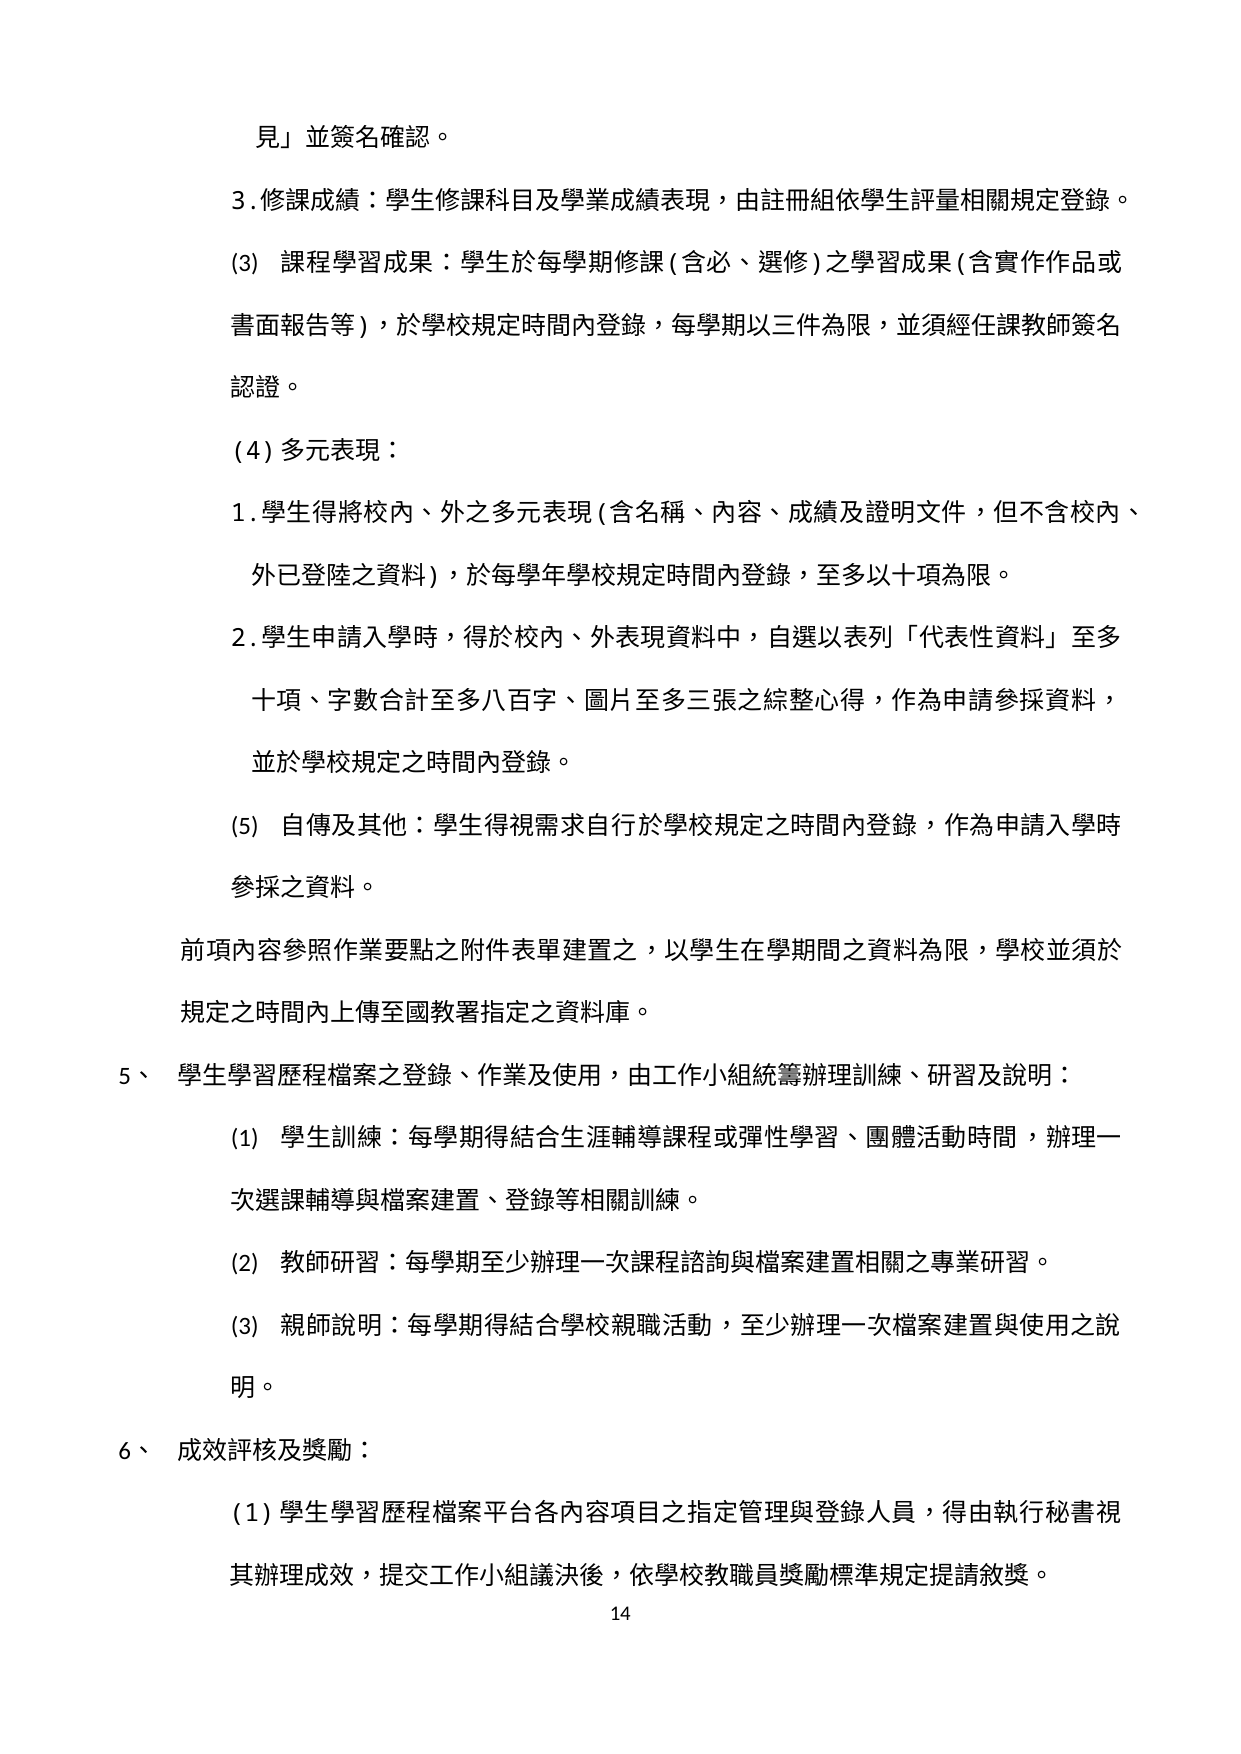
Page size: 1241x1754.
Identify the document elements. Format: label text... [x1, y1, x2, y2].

list 課程學習成果：學生於每學期修課(含必、選修)之學習成果(含實作作品或書面報告等)，於學校規定時間內登錄，每學期以三件為限，並須經任課教師簽名認證。 [231, 219, 1122, 407]
list 親師說明：每學期得結合學校親職活動，至少辦理一次檔案建置與使用之說明。 [231, 1282, 1122, 1407]
list 多元表現： [231, 407, 1122, 469]
list 學生訓練：每學期得結合生涯輔導課程或彈性學習、團體活動時間，辦理一次選課輔導與檔案建置、登錄等相關訓練。 [231, 1094, 1122, 1219]
text 1.學生得將校內、外之多元表現(含名稱、內容、成績及證明文件，但不含校內、外已登陸之資料)，於每學年學校規定時間內登錄，至多以十項為限。 [231, 469, 1122, 594]
list 學生學習歷程檔案之登錄、作業及使用，由工作小組統籌辦理訓練、研習及說明： [118, 1032, 1122, 1094]
text 前項內容參照作業要點之附件表單建置之，以學生在學期間之資料為限，學校並須於規定之時間內上傳至國教署指定之資料庫。 [181, 907, 1122, 1032]
text 見」並簽名確認。 [229, 94, 1122, 157]
list 成效評核及獎勵： [118, 1407, 1122, 1469]
text 2.學生申請入學時，得於校內、外表現資料中，自選以表列「代表性資料」至多十項、字數合計至多八百字、圖片至多三張之綜整心得，作為申請參採資料，並於學校規定之時間內登錄。 [231, 594, 1122, 782]
list 自傳及其他：學生得視需求自行於學校規定之時間內登錄，作為申請入學時參採之資料。 [231, 782, 1122, 907]
list 教師研習：每學期至少辦理一次課程諮詢與檔案建置相關之專業研習。 [231, 1219, 1122, 1282]
text 3.修課成績：學生修課科目及學業成績表現，由註冊組依學生評量相關規定登錄。 [231, 157, 1122, 219]
list 學生學習歷程檔案平台各內容項目之指定管理與登錄人員，得由執行秘書視其辦理成效，提交工作小組議決後，依學校教職員獎勵標準規定提請敘獎。 [229, 1469, 1122, 1594]
